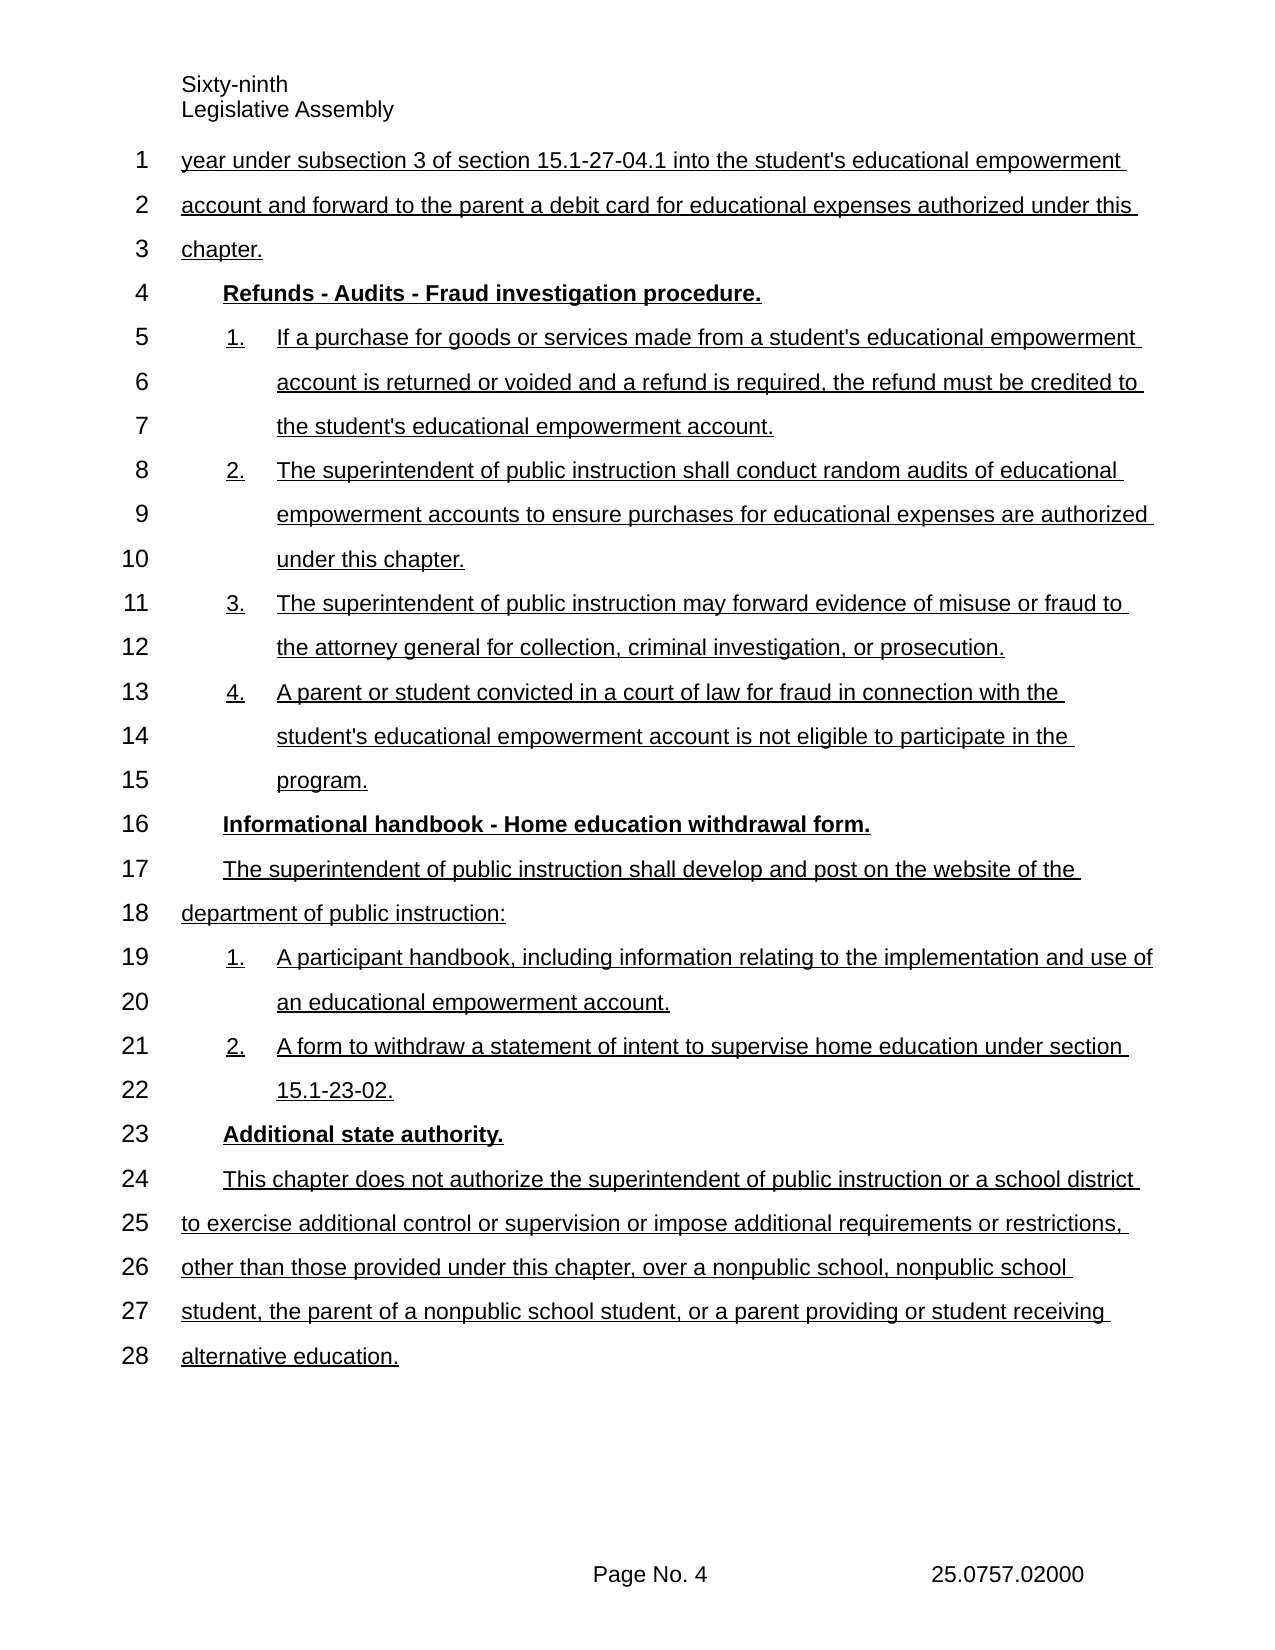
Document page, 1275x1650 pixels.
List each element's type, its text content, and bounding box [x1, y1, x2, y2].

text 1. If a purchase for goods or services made from a student's educational empowerment account is returned or voided and a refund is required, the refund must be credited to the student's educational empowerment account. [181, 310, 1154, 443]
text 2. The superintendent of public instruction shall conduct random audits of educational empowerment accounts to ensure purchases for educational expenses are authorized under this chapter. [181, 443, 1154, 576]
text year under subsection 3 of section 15.1‑27‑04.1 into the student's educational empowerment account and forward to the parent a debit card for educational expenses authorized under this chapter. [181, 133, 1154, 266]
text This chapter does not authorize the superintendent of public instruction or a school district to exercise additional control or supervision or impose additional requirements or restrictions, other than those provided under this chapter, over a nonpublic school, nonpublic school student, the parent of a nonpublic school student, or a parent providing or student receiving alternative education. [181, 1152, 1154, 1373]
subtitle Refunds - Audits - Fraud investigation procedure. [181, 266, 1154, 310]
text The superintendent of public instruction shall develop and post on the website of the department of public instruction: [181, 842, 1154, 930]
text 4. A parent or student convicted in a court of law for fraud in connection with the student's educational empowerment account is not eligible to participate in the program. [181, 664, 1154, 797]
subtitle Additional state authority. [181, 1107, 1154, 1152]
text 2. A form to withdraw a statement of intent to supervise home education under section 15.1‑23‑02. [181, 1019, 1154, 1107]
text 3. The superintendent of public instruction may forward evidence of misuse or fraud to the attorney general for collection, criminal investigation, or prosecution. [181, 576, 1154, 664]
subtitle Informational handbook - Home education withdrawal form. [181, 797, 1154, 842]
text 1. A participant handbook, including information relating to the implementation and use of an educational empowerment account. [181, 930, 1154, 1019]
